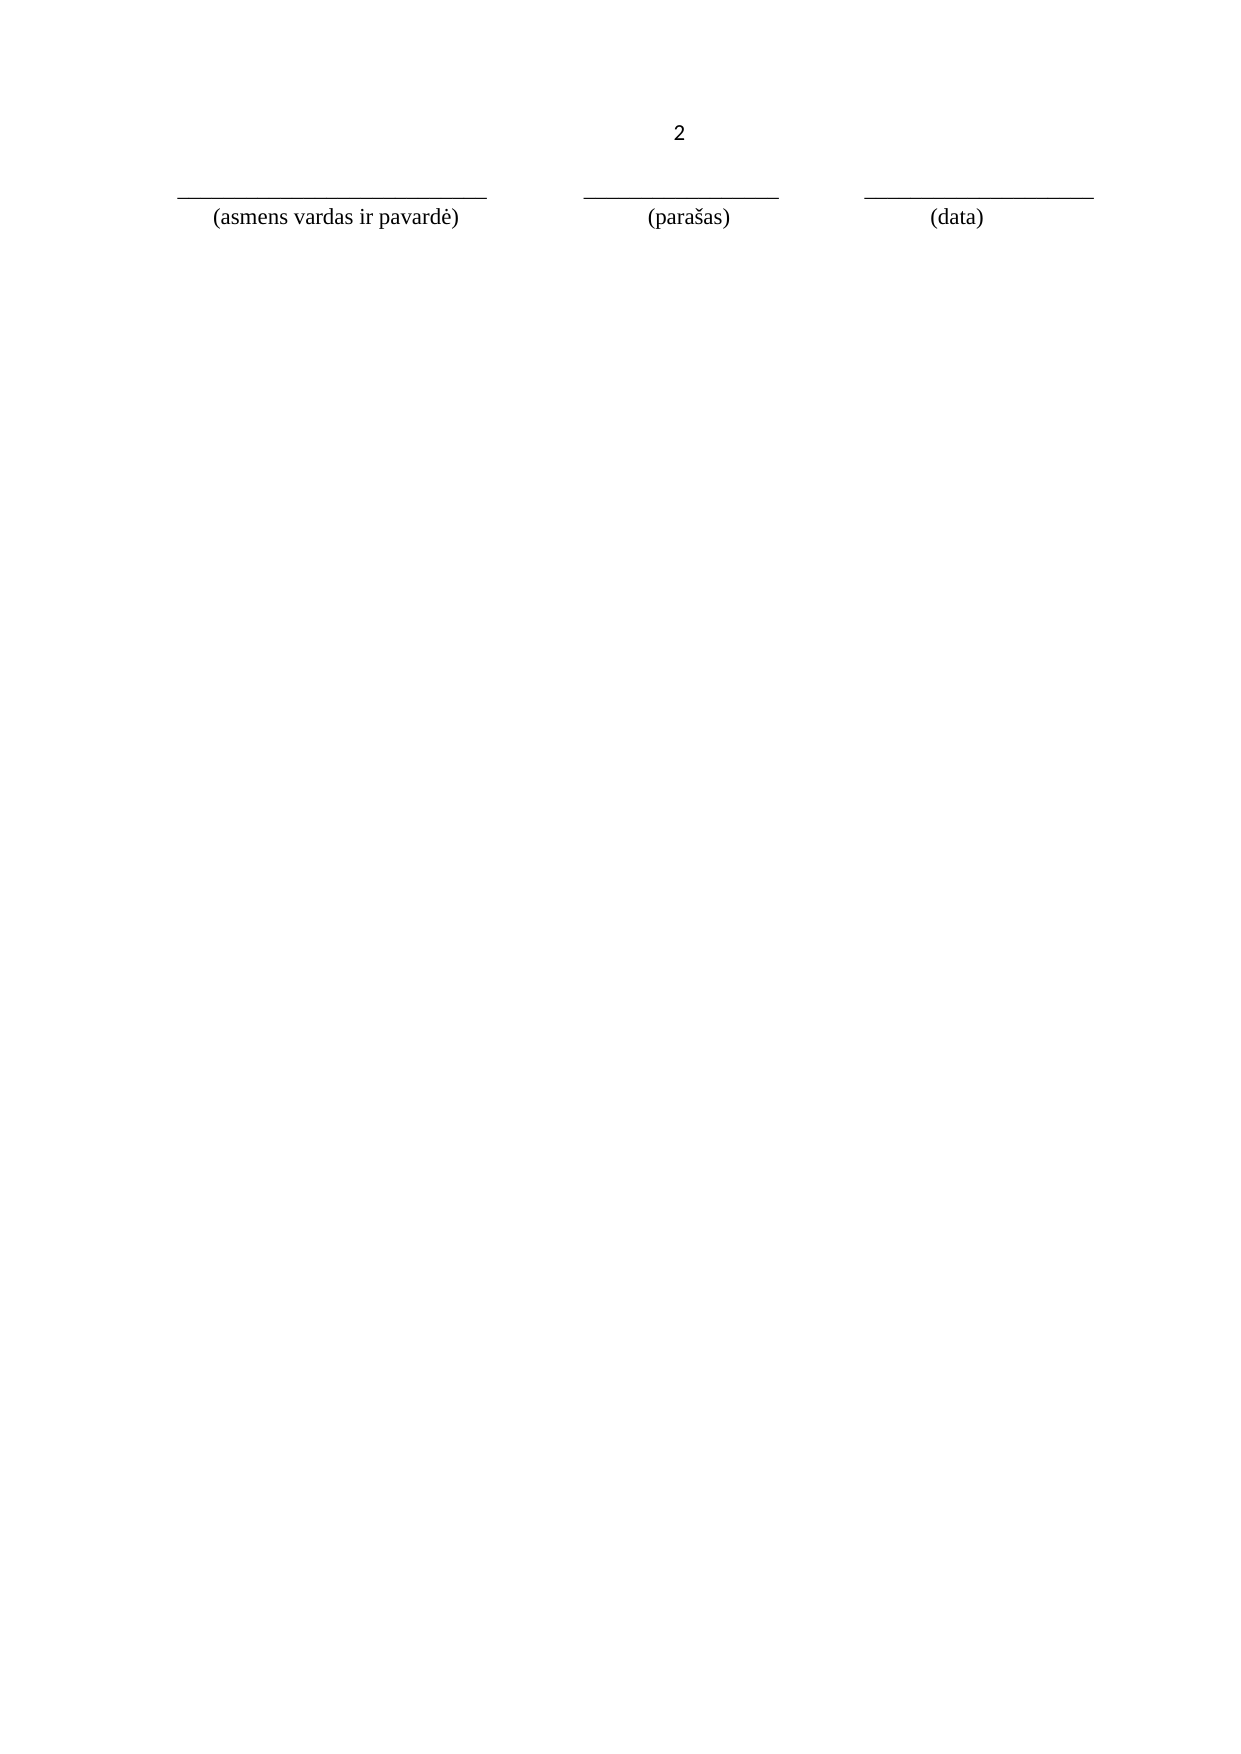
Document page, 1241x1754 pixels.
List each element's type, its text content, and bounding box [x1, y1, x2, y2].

text ___________________________ _________________ ____________________ [177, 175, 1183, 201]
text (asmens vardas ir pavardė) (parašas) (data) [177, 201, 1183, 230]
